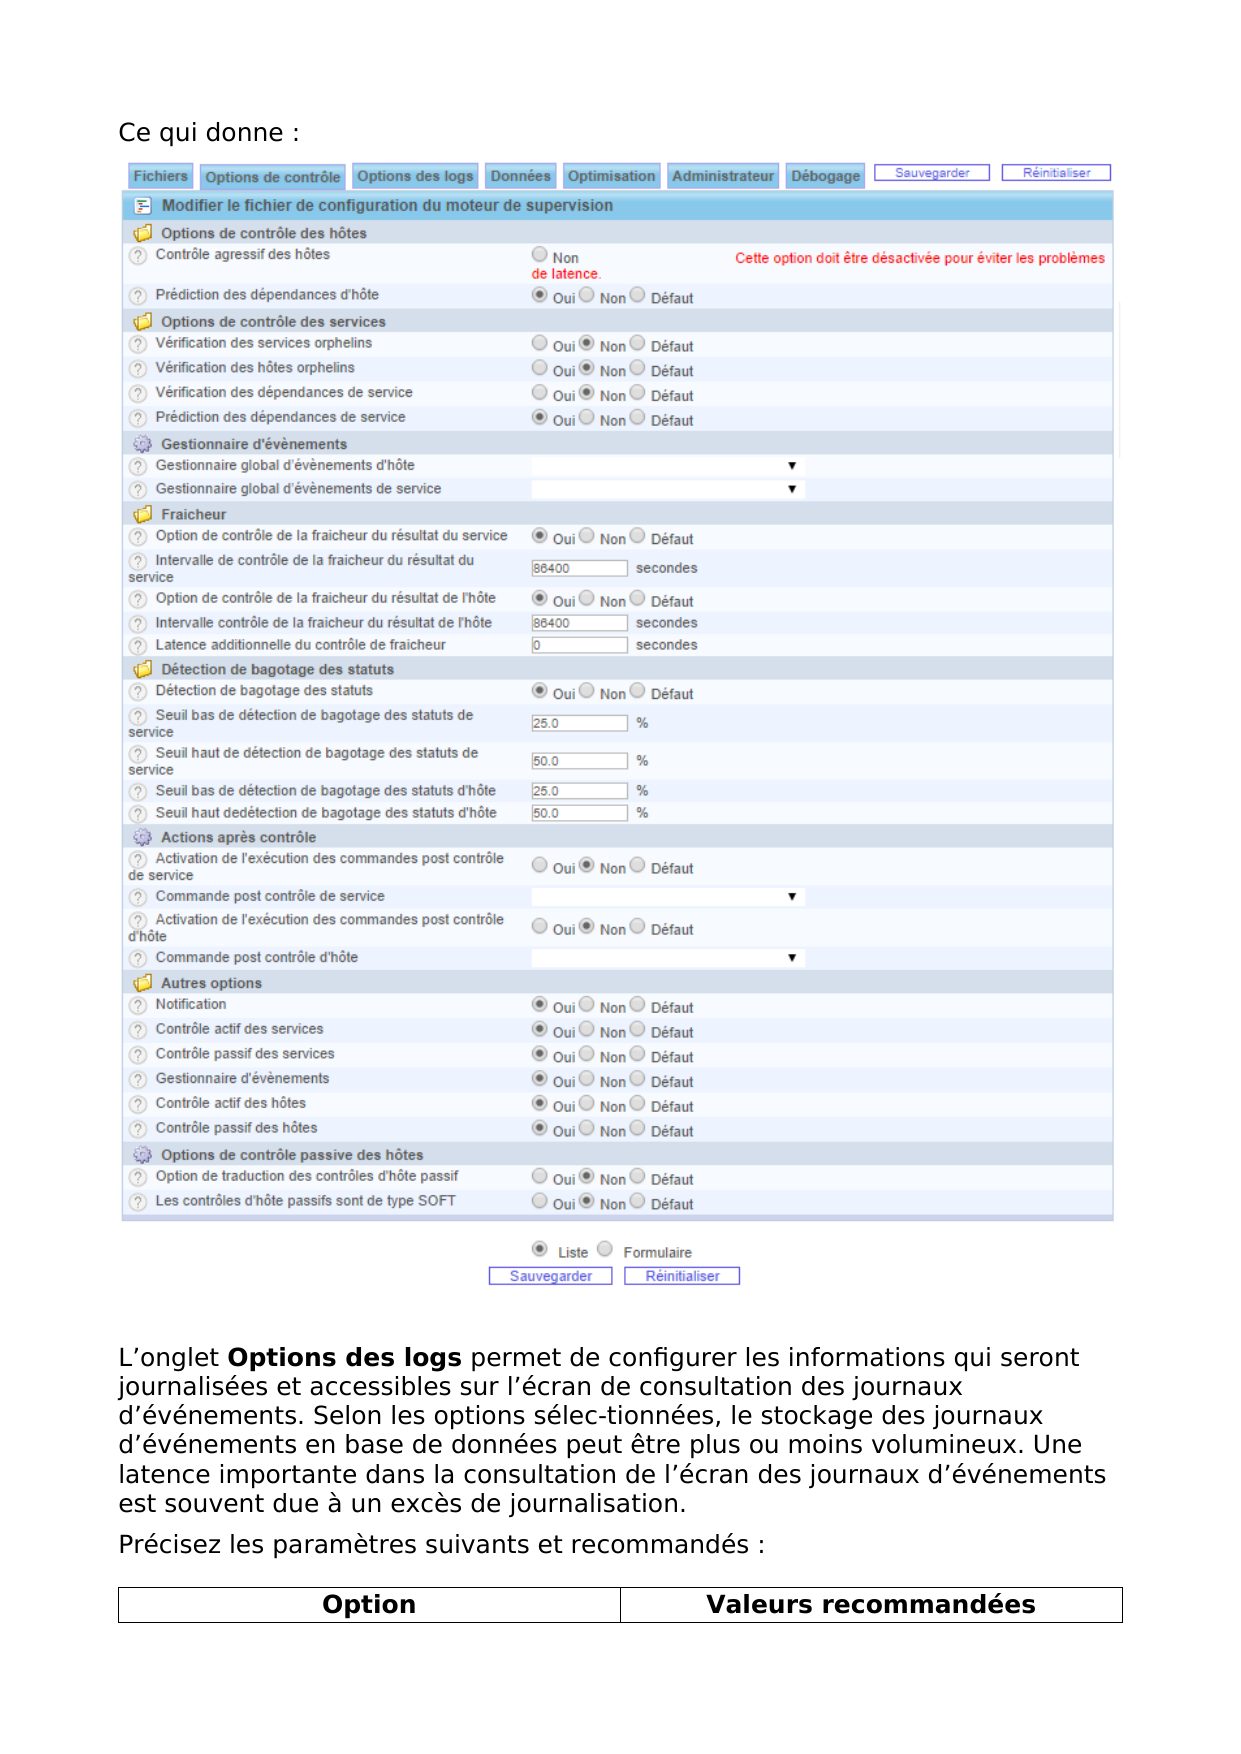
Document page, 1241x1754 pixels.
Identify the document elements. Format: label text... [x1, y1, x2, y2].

table_header Valeurs recommandées [621, 1588, 1122, 1622]
text Ce qui donne : [118, 118, 1122, 147]
table_header Option [119, 1588, 620, 1622]
text L’onglet Options des logs permet de configurer les informations qui seront journalisées et accessibles sur l’écran de consultation des journaux d’événements. Selon les options sélec-tionnées, le stockage des journaux d’événements en base de données peut être plus ou moins volumineux. Une latence importante dans la consultation de l’écran des journaux d’événements est souvent due à un excès de journalisation. [118, 1343, 1122, 1518]
text Précisez les paramètres suivants et recommandés : [118, 1531, 1122, 1560]
picture [118, 159, 1123, 1302]
